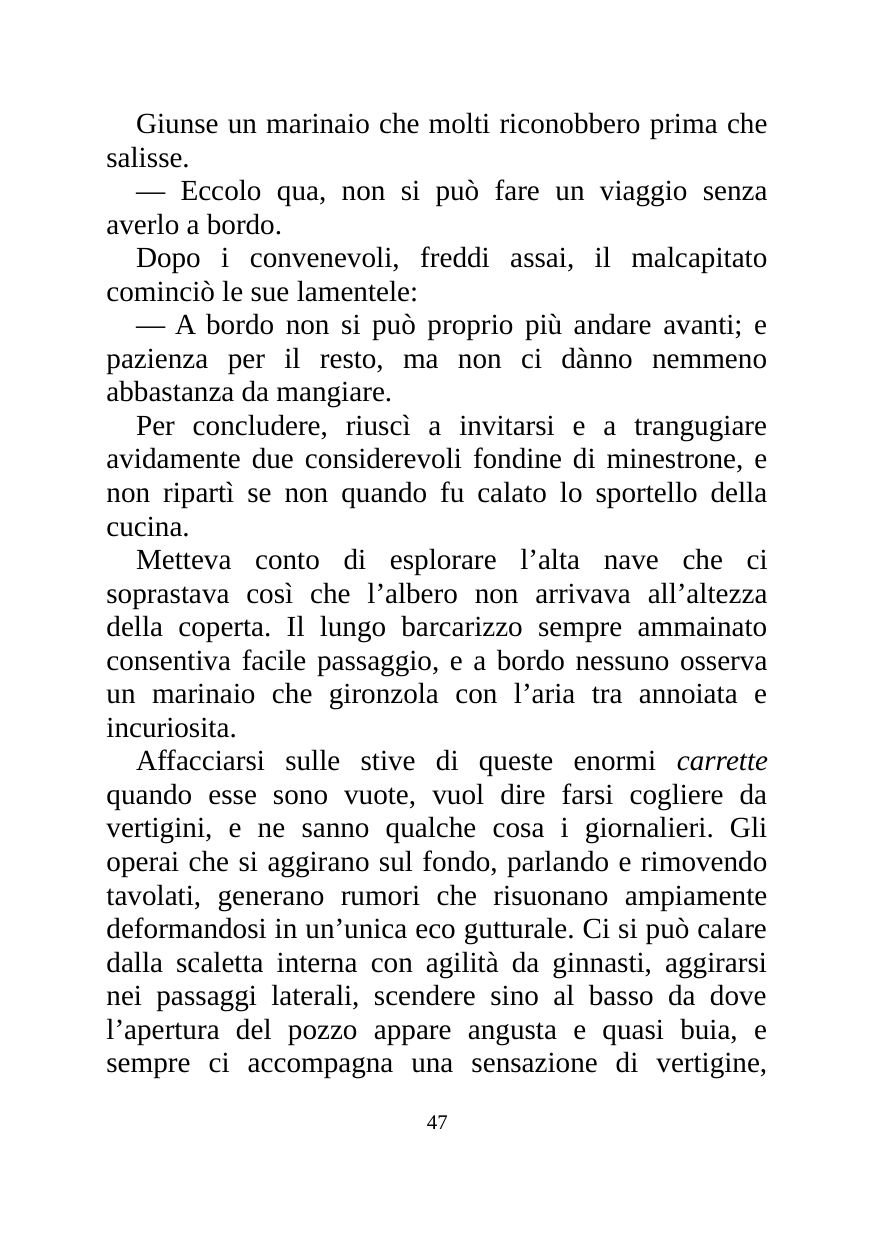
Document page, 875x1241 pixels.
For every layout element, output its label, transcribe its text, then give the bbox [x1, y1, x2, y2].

text Dopo i convenevoli, freddi assai, il malcapitato cominciò le sue lamentele: [106, 240, 768, 307]
text Giunse un marinaio che molti riconobbero prima che salisse. [106, 106, 768, 173]
text Metteva conto di esplorare l’alta nave che ci soprastava così che l’albero non arrivava all’altezza della coperta. Il lungo barcarizzo sempre ammainato consentiva facile passaggio, e a bordo nessuno osserva un marinaio che gironzola con l’aria tra annoiata e incuriosita. [106, 542, 768, 743]
text — A bordo non si può proprio più andare avanti; e pazienza per il resto, ma non ci dànno nemmeno abbastanza da mangiare. [106, 307, 768, 408]
text Affacciarsi sulle stive di queste enormi carrette quando esse sono vuote, vuol dire farsi cogliere da vertigini, e ne sanno qualche cosa i giornalieri. Gli operai che si aggirano sul fondo, parlando e rimovendo tavolati, generano rumori che risuonano ampiamente deformandosi in un’unica eco gutturale. Ci si può calare dalla scaletta interna con agilità da ginnasti, aggirarsi nei passaggi laterali, scendere sino al basso da dove l’apertura del pozzo appare angusta e quasi buia, e sempre ci accompagna una sensazione di vertigine, [106, 743, 768, 1079]
text Per concludere, riuscì a invitarsi e a trangugiare avidamente due considerevoli fondine di minestrone, e non ripartì se non quando fu calato lo sportello della cucina. [106, 408, 768, 542]
text — Eccolo qua, non si può fare un viaggio senza averlo a bordo. [106, 173, 768, 240]
